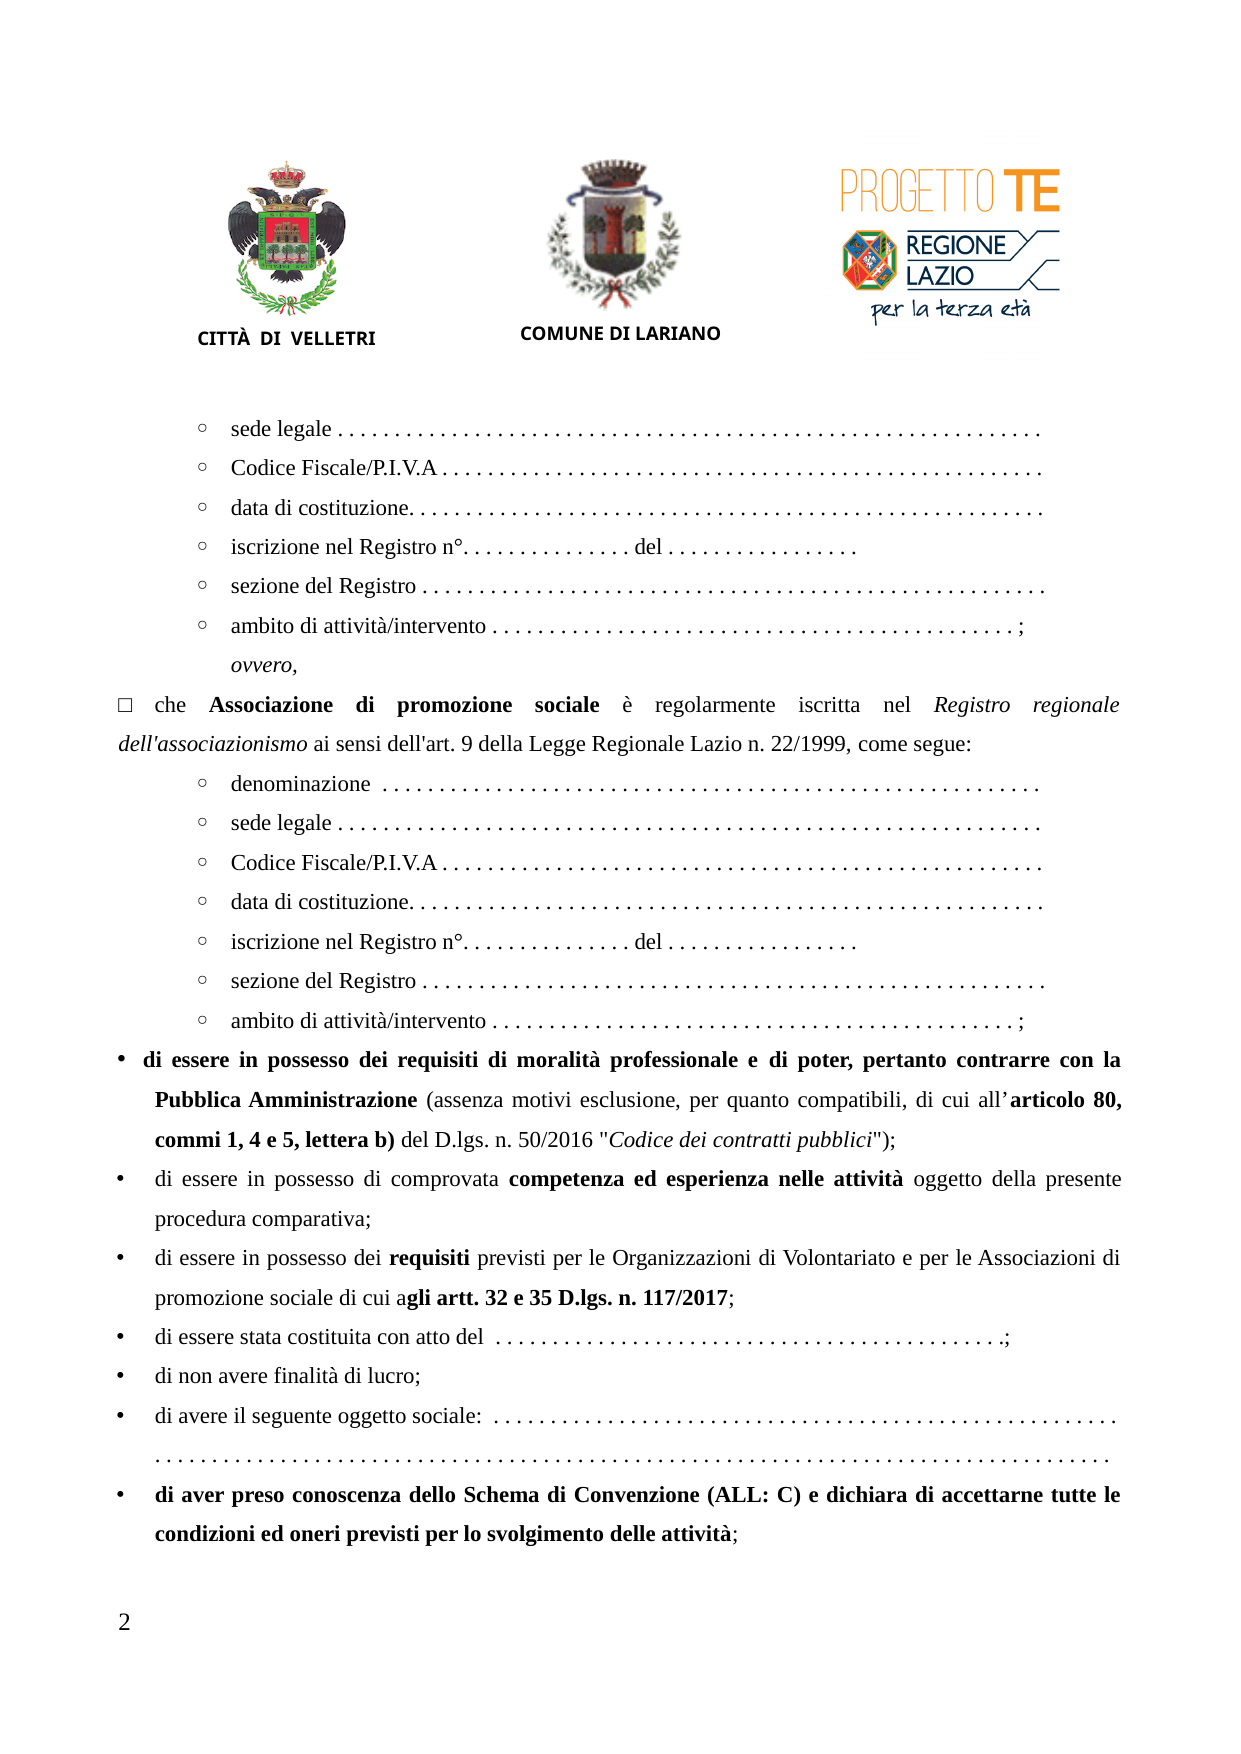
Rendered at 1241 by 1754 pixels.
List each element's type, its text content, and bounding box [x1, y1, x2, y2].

list sezione del Registro . . . . . . . . . . . . . . . . . . . . . . . . . . . . . . . . . . . . . . . . . . . . . . . . . . . . . . . [193, 572, 1122, 599]
picture [799, 130, 1101, 365]
list di avere il seguente oggetto sociale: . . . . . . . . . . . . . . . . . . . . . . . . . . . . . . . . . . . . . . . . . . . . . . . . . . . . . . . [116, 1402, 1122, 1428]
text □ che Associazione di promozione sociale è regolarmente iscritta nel Registro regionale dell'associazionismo ai sensi dell'art. 9 della Legge Regionale Lazio n. 22/1999, come segue: [118, 691, 1122, 757]
list denominazione . . . . . . . . . . . . . . . . . . . . . . . . . . . . . . . . . . . . . . . . . . . . . . . . . . . . . . . . . . [193, 770, 1122, 796]
list di essere in possesso dei requisiti di moralità professionale e di poter, pertanto contrarre con la Pubblica Amministrazione (assenza motivi esclusione, per quanto compatibili, di cui all’articolo 80, commi 1, 4 e 5, lettera b) del D.lgs. n. 50/2016 "Codice dei contratti pubblici"); [117, 1046, 1122, 1152]
list Codice Fiscale/P.I.V.A . . . . . . . . . . . . . . . . . . . . . . . . . . . . . . . . . . . . . . . . . . . . . . . . . . . . . [193, 454, 1122, 480]
list ambito di attività/intervento . . . . . . . . . . . . . . . . . . . . . . . . . . . . . . . . . . . . . . . . . . . . . . ; [193, 1007, 1122, 1033]
list ovvero, [193, 651, 1122, 678]
list di essere in possesso di comprovata competenza ed esperienza nelle attività oggetto della presente procedura comparativa; [116, 1165, 1122, 1231]
list ambito di attività/intervento . . . . . . . . . . . . . . . . . . . . . . . . . . . . . . . . . . . . . . . . . . . . . . ; [193, 612, 1122, 638]
list iscrizione nel Registro n°. . . . . . . . . . . . . . . del . . . . . . . . . . . . . . . . . [193, 928, 1122, 954]
list iscrizione nel Registro n°. . . . . . . . . . . . . . . del . . . . . . . . . . . . . . . . . [193, 533, 1122, 559]
list data di costituzione. . . . . . . . . . . . . . . . . . . . . . . . . . . . . . . . . . . . . . . . . . . . . . . . . . . . . . . . [193, 888, 1122, 915]
list di essere stata costituita con atto del . . . . . . . . . . . . . . . . . . . . . . . . . . . . . . . . . . . . . . . . . . . . .; [116, 1323, 1122, 1349]
list di essere in possesso dei requisiti previsti per le Organizzazioni di Volontariato e per le Associazioni di promozione sociale di cui agli artt. 32 e 35 D.lgs. n. 117/2017; [116, 1244, 1122, 1310]
list di non avere finalità di lucro; [116, 1362, 1122, 1389]
list . . . . . . . . . . . . . . . . . . . . . . . . . . . . . . . . . . . . . . . . . . . . . . . . . . . . . . . . . . . . . . . . . . . . . . . . . . . . . . . . . . . . [116, 1441, 1122, 1468]
list sezione del Registro . . . . . . . . . . . . . . . . . . . . . . . . . . . . . . . . . . . . . . . . . . . . . . . . . . . . . . . [193, 967, 1122, 994]
list di aver preso conoscenza dello Schema di Convenzione (ALL: C) e dichiara di accettarne tutte le condizioni ed oneri previsti per lo svolgimento delle attività; [116, 1481, 1122, 1547]
picture [546, 159, 695, 311]
list sede legale . . . . . . . . . . . . . . . . . . . . . . . . . . . . . . . . . . . . . . . . . . . . . . . . . . . . . . . . . . . . . . [193, 809, 1122, 836]
list data di costituzione. . . . . . . . . . . . . . . . . . . . . . . . . . . . . . . . . . . . . . . . . . . . . . . . . . . . . . . . [193, 493, 1122, 520]
picture [225, 159, 347, 316]
list sede legale . . . . . . . . . . . . . . . . . . . . . . . . . . . . . . . . . . . . . . . . . . . . . . . . . . . . . . . . . . . . . . [193, 414, 1122, 441]
list Codice Fiscale/P.I.V.A . . . . . . . . . . . . . . . . . . . . . . . . . . . . . . . . . . . . . . . . . . . . . . . . . . . . . [193, 849, 1122, 875]
